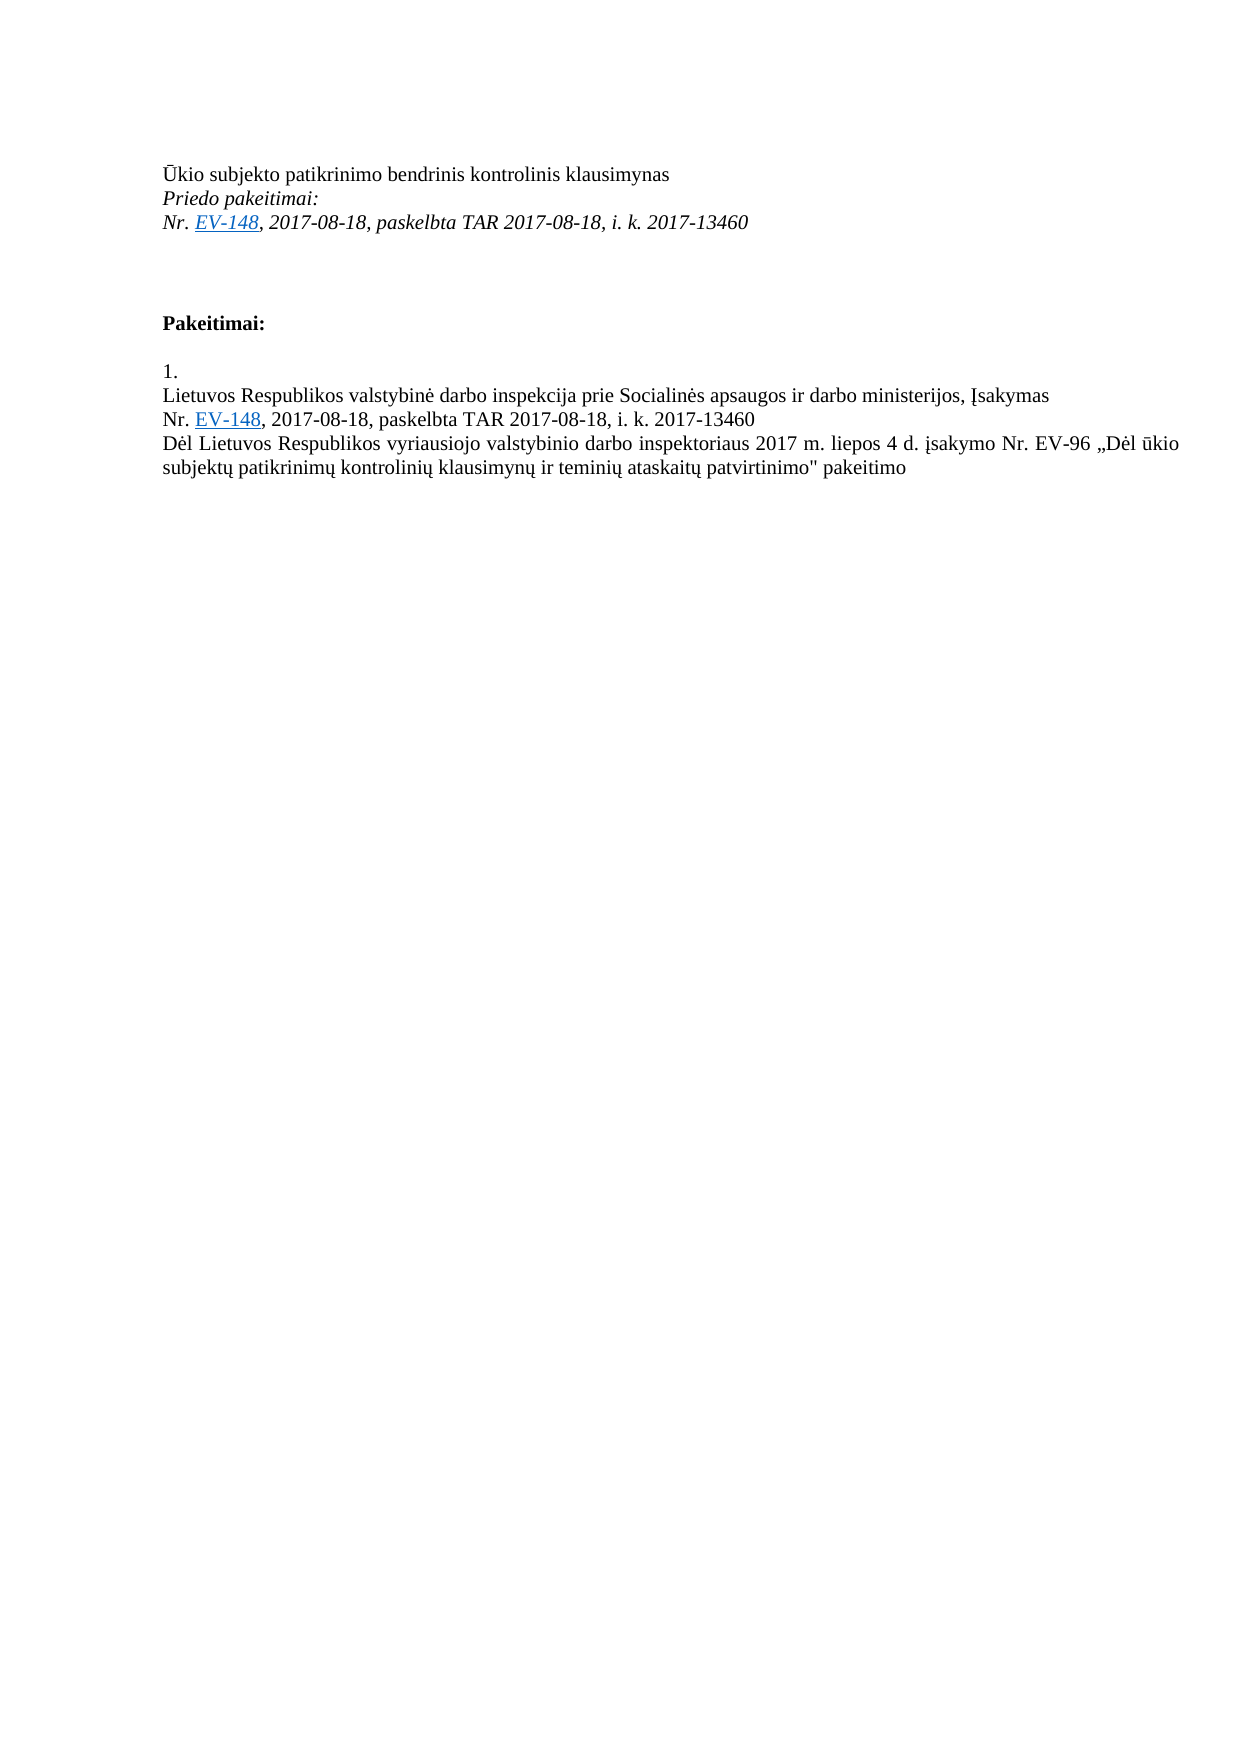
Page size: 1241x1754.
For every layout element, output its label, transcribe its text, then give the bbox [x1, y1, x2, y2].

text Pakeitimai: [162, 311, 1181, 335]
text 1. [162, 359, 1181, 383]
text Dėl Lietuvos Respublikos vyriausiojo valstybinio darbo inspektoriaus 2017 m. liepos 4 d. įsakymo Nr. EV-96 „Dėl ūkio subjektų patikrinimų kontrolinių klausimynų ir teminių ataskaitų patvirtinimo" pakeitimo [162, 431, 1181, 479]
text Nr. EV-148, 2017-08-18, paskelbta TAR 2017-08-18, i. k. 2017-13460 [162, 407, 1181, 431]
text Ūkio subjekto patikrinimo bendrinis kontrolinis klausimynas [162, 162, 1181, 186]
text Priedo pakeitimai: [162, 186, 1181, 210]
text Nr. EV-148, 2017-08-18, paskelbta TAR 2017-08-18, i. k. 2017-13460 [162, 210, 1181, 234]
text Lietuvos Respublikos valstybinė darbo inspekcija prie Socialinės apsaugos ir darbo ministerijos, Įsakymas [162, 383, 1181, 407]
